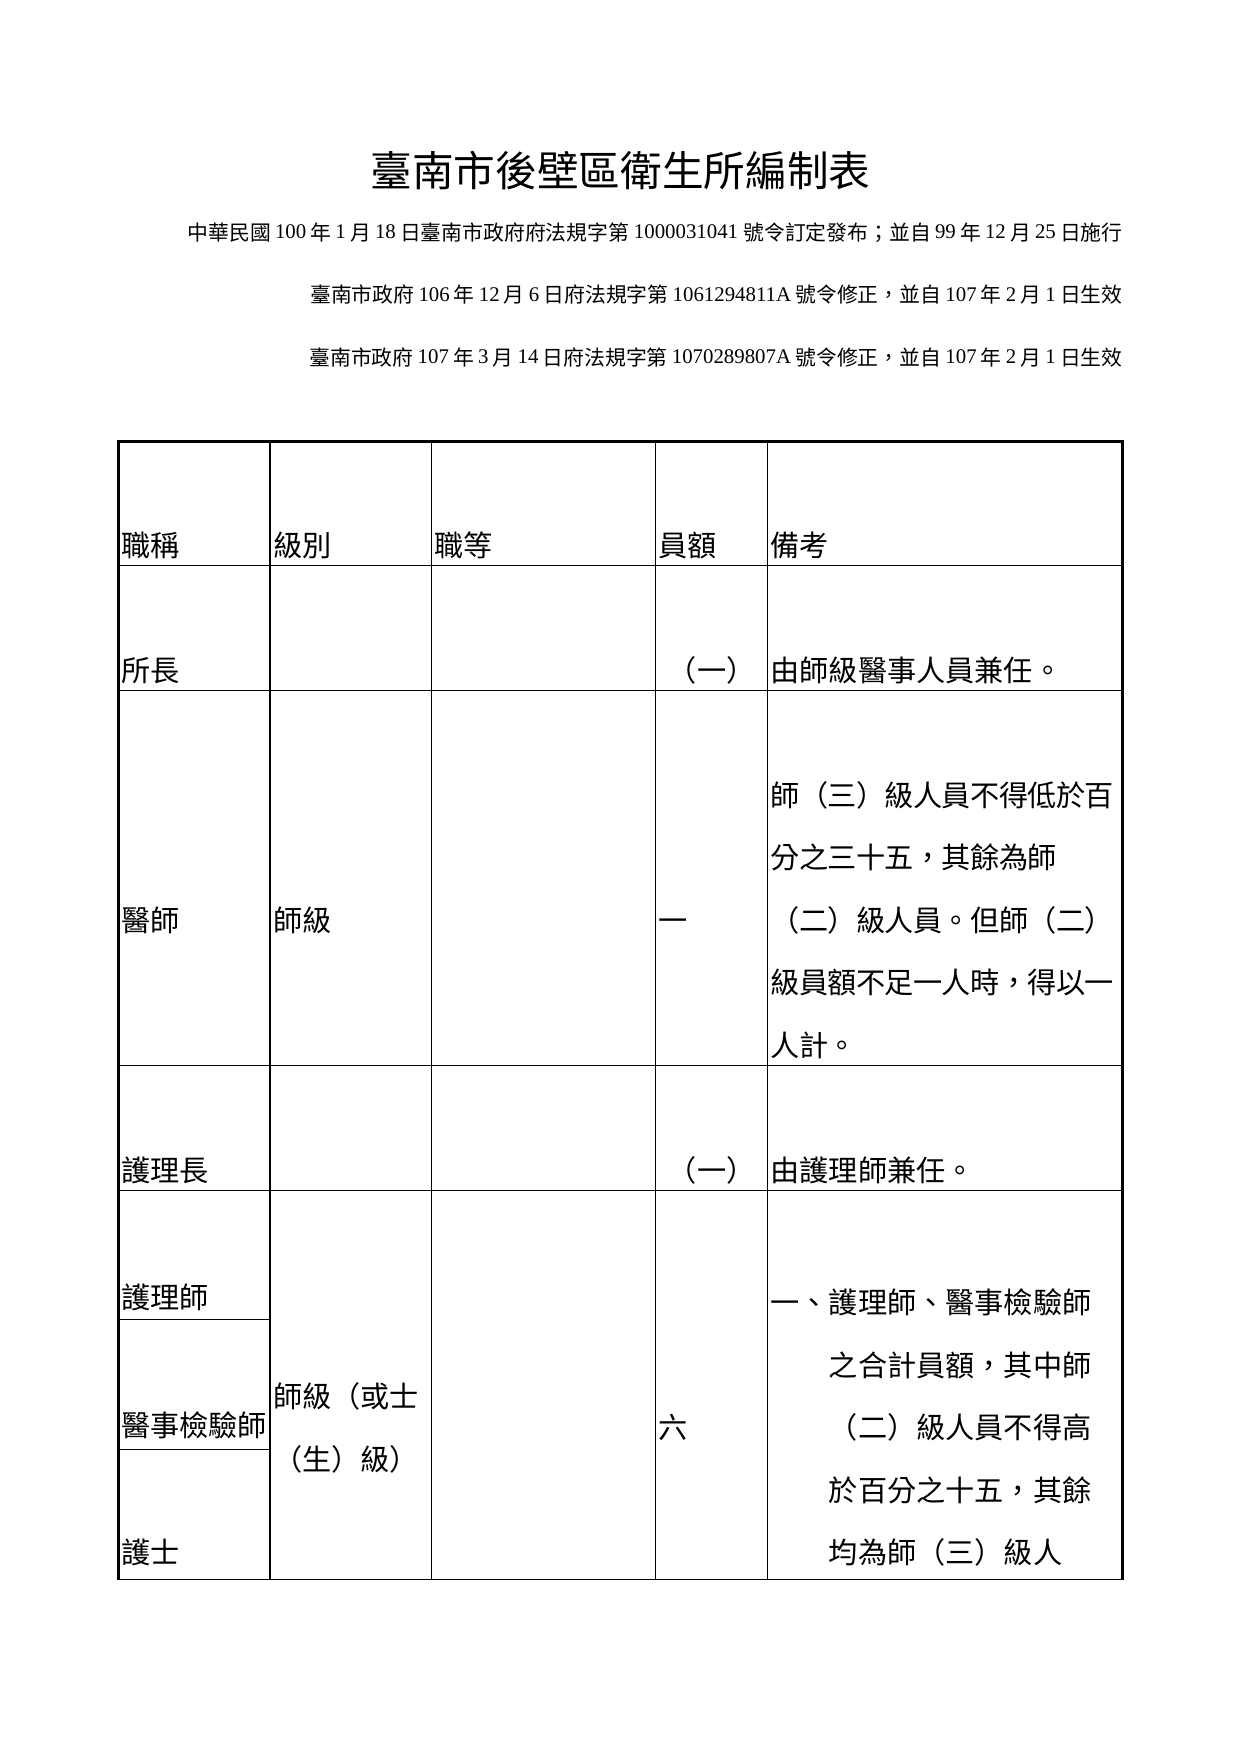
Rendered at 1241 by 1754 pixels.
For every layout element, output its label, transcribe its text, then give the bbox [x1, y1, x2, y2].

table_cell 護理師 [120, 1191, 269, 1319]
table_cell [432, 1066, 655, 1189]
table_cell 六 [656, 1191, 767, 1579]
table_cell 師（三）級人員不得低於百分之三十五，其餘為師（二）級人員。但師（二）級員額不足一人時，得以一人計。 [768, 691, 1121, 1064]
table_cell [271, 566, 431, 689]
table_cell 一 [656, 691, 767, 1064]
table_header 級別 [271, 443, 431, 564]
table_cell 師級 [271, 691, 431, 1064]
table_header 員額 [656, 443, 767, 564]
table_cell 由護理師兼任。 [768, 1066, 1121, 1189]
table_cell 護士 [120, 1450, 269, 1579]
table_cell 由師級醫事人員兼任。 [768, 566, 1121, 689]
table_header 職等 [432, 443, 655, 564]
table_cell 所長 [120, 566, 269, 689]
text 臺南市後壁區衛生所編制表 [118, 127, 1122, 189]
table_cell 護理長 [120, 1066, 269, 1189]
table_cell [432, 1191, 655, 1579]
table_cell 師級（或士（生）級） [271, 1191, 431, 1579]
text 中華民國100年1月18日臺南市政府府法規字第 1000031041 號令訂定發布；並自99年12月25日施行 臺南市政府106年12月6日府法規字第1061294811A號令修正，並自107年2月1日生效 臺南市政府107年3月14日府法規字第1070289807A號令修正，並自107年2月1日生效 [118, 189, 1122, 377]
table_cell 醫事檢驗師 [120, 1320, 269, 1449]
table_header 備考 [768, 443, 1121, 564]
table_header 職稱 [120, 443, 269, 564]
table_cell 醫師 [120, 691, 269, 1064]
table_cell （一） [656, 566, 767, 689]
table_cell [432, 566, 655, 689]
table_cell （一） [656, 1066, 767, 1189]
table_cell 一、護理師、醫事檢驗師之合計員額，其中師（二）級人員不得高於百分之十五，其餘均為師（三）級人員。但師（二）級員額不足一人時，得以一人計。 二、護士、醫事檢驗生員額上限為四人。但其員額如改以護理師、醫事檢驗師進用時，計入師級員額計算。 [768, 1191, 1121, 1579]
table_cell [432, 691, 655, 1064]
table_cell [271, 1066, 431, 1189]
